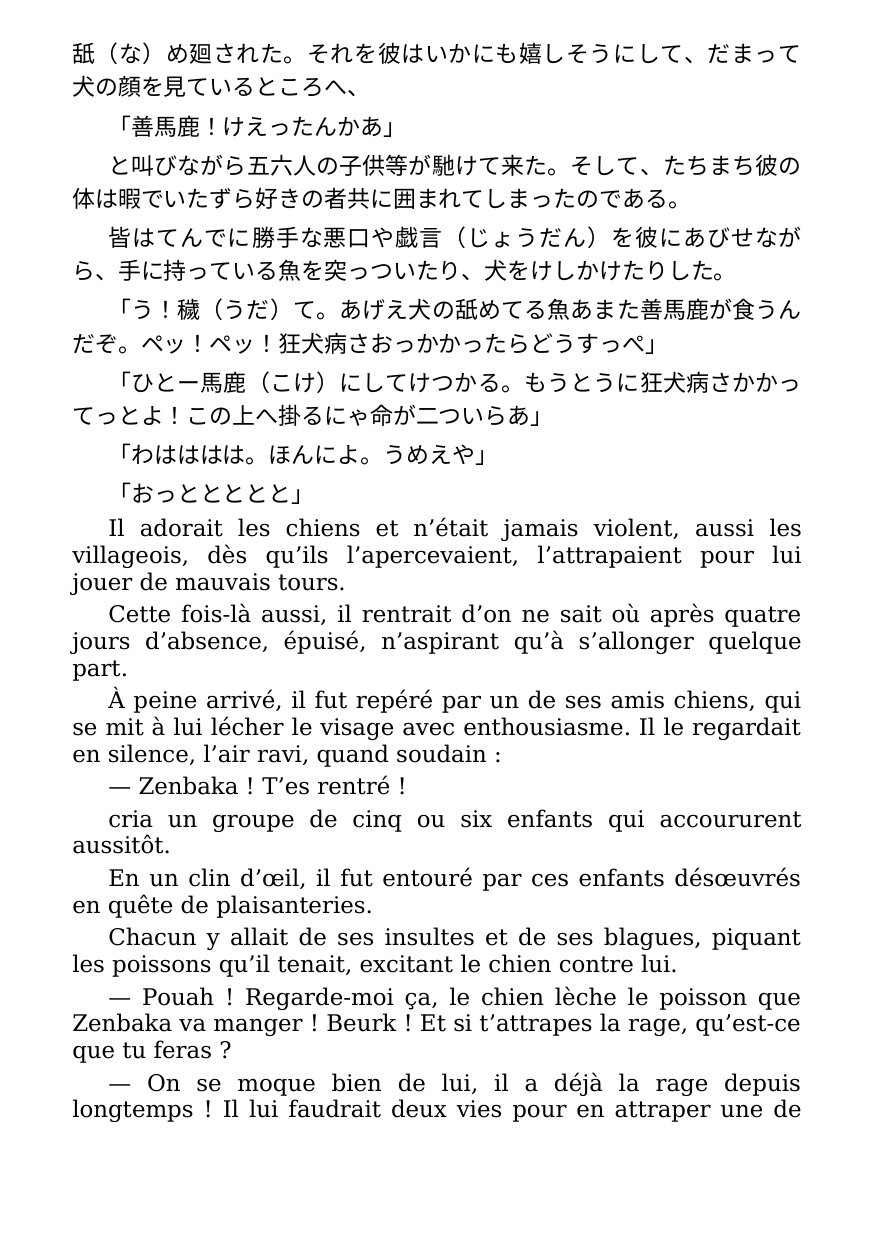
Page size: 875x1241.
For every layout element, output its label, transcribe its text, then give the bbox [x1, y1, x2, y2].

text cria un groupe de cinq ou six enfants qui accoururent aussitôt. [72, 806, 802, 859]
text と叫びながら五六人の子供等が馳けて来た。そして、たちまち彼の体は暇でいたずら好きの者共に囲まれてしまったのである。 [72, 148, 802, 214]
text 「おっととととと」 [72, 476, 802, 509]
text Il adorait les chiens et n’était jamais violent, aussi les villageois, dès qu’ils l’apercevaient, l’attrapaient pour lui jouer de mauvais tours. [72, 516, 802, 596]
text 「わはははは。ほんによ。うめえや」 [72, 437, 802, 470]
text 皆はてんでに勝手な悪口や戯言（じょうだん）を彼にあびせながら、手に持っている魚を突っついたり、犬をけしかけたりした。 [72, 220, 802, 286]
text En un clin d’œil, il fut entouré par ces enfants désœuvrés en quête de plaisanteries. [72, 865, 802, 918]
text — Zenbaka ! T’es rentré ! [72, 773, 802, 800]
text — Pouah ! Regarde-moi ça, le chien lèche le poisson que Zenbaka va manger ! Beurk ! Et si t’attrapes la rage, qu’est-ce que tu feras ? [72, 984, 802, 1064]
text Cette fois-là aussi, il rentrait d’on ne sait où après quatre jours d’absence, épuisé, n’aspirant qu’à s’allonger quelque part. [72, 601, 802, 681]
text — On se moque bien de lui, il a déjà la rage depuis longtemps ! Il lui faudrait deux vies pour en attraper une de [72, 1070, 802, 1123]
text 「ひとー馬鹿（こけ）にしてけつかる。もうとうに狂犬病さかかってっとよ！この上へ掛るにゃ命が二ついらあ」 [72, 365, 802, 431]
text À peine arrivé, il fut repéré par un de ses amis chiens, qui se mit à lui lécher le visage avec enthousiasme. Il le regardait en silence, l’air ravi, quand soudain : [72, 687, 802, 767]
text 舐（な）め廻された。それを彼はいかにも嬉しそうにして、だまって犬の顔を見ているところへ、 [72, 36, 802, 102]
text 「う！穢（うだ）て。あげえ犬の舐めてる魚あまた善馬鹿が食うんだぞ。ペッ！ペッ！狂犬病さおっかかったらどうすっぺ」 [72, 292, 802, 359]
text Chacun y allait de ses insultes et de ses blagues, piquant les poissons qu’il tenait, excitant le chien contre lui. [72, 924, 802, 978]
text 「善馬鹿！けえったんかあ」 [72, 108, 802, 142]
